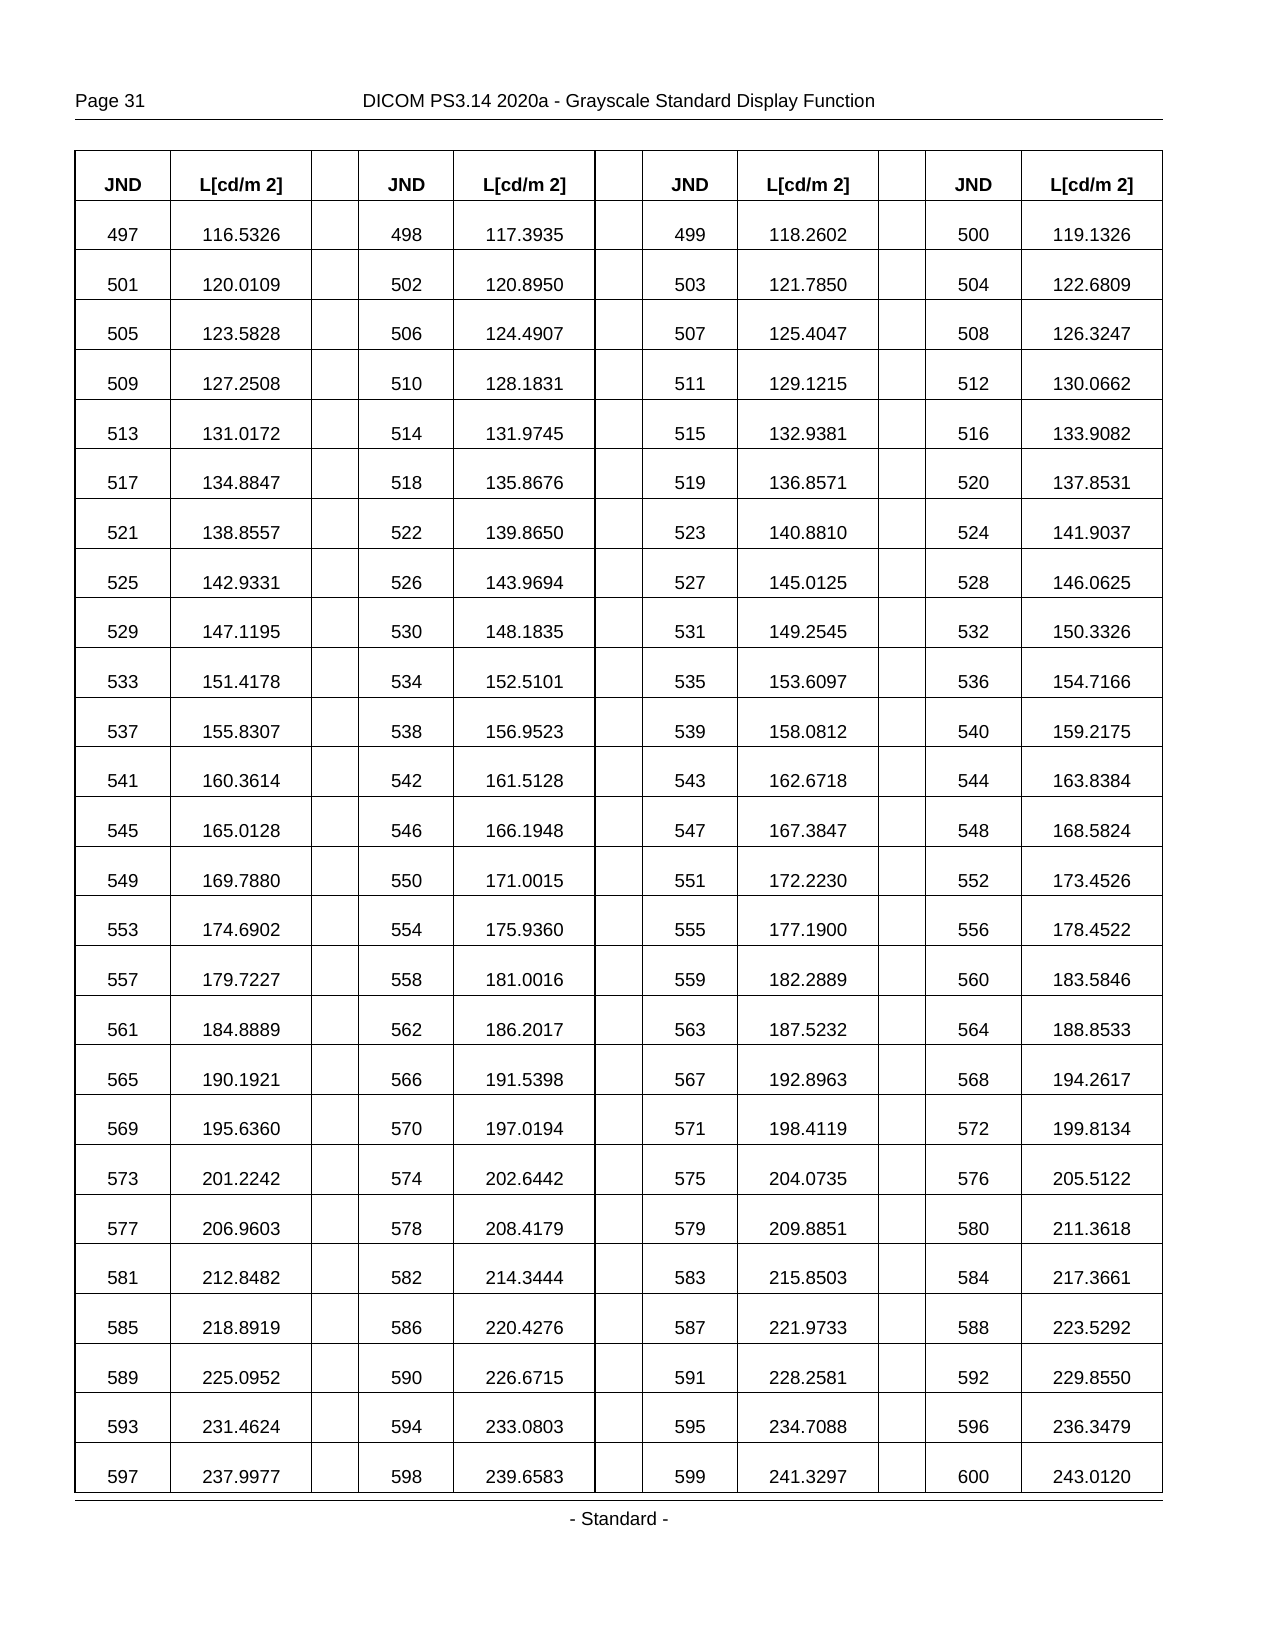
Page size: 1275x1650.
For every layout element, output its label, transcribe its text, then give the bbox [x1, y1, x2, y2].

table_cell 531 [643, 598, 737, 647]
table_header L[cd/m 2] [738, 151, 878, 200]
table_cell 502 [359, 250, 453, 299]
table_cell 525 [76, 549, 170, 597]
table_cell 592 [926, 1344, 1021, 1392]
table_cell 555 [643, 896, 737, 945]
table_cell 130.0662 [1022, 350, 1162, 398]
table_cell 542 [359, 747, 453, 796]
table_cell 534 [359, 648, 453, 697]
table_cell 205.5122 [1022, 1145, 1162, 1193]
table_cell 146.0625 [1022, 549, 1162, 597]
table_cell 583 [643, 1244, 737, 1293]
table_cell [596, 797, 642, 846]
table_cell [596, 996, 642, 1044]
table_cell 512 [926, 350, 1021, 398]
table_cell 539 [643, 698, 737, 746]
table_cell [312, 1145, 358, 1193]
table_cell 516 [926, 400, 1021, 448]
table_cell 214.3444 [454, 1244, 594, 1293]
table_cell 528 [926, 549, 1021, 597]
table_cell [312, 350, 358, 398]
table_cell 566 [359, 1045, 453, 1094]
table_cell 239.6583 [454, 1443, 594, 1492]
table_cell [596, 1344, 642, 1392]
table_cell [879, 250, 925, 299]
table_cell 117.3935 [454, 201, 594, 249]
table_cell 132.9381 [738, 400, 878, 448]
table_cell [312, 1344, 358, 1392]
table_cell [879, 598, 925, 647]
table_cell 514 [359, 400, 453, 448]
table_cell 192.8963 [738, 1045, 878, 1094]
table_cell [312, 1393, 358, 1442]
table_cell 178.4522 [1022, 896, 1162, 945]
table_cell 582 [359, 1244, 453, 1293]
table_cell 569 [76, 1095, 170, 1144]
table_cell 142.9331 [171, 549, 311, 597]
table_cell 187.5232 [738, 996, 878, 1044]
table_cell 562 [359, 996, 453, 1044]
table_cell 526 [359, 549, 453, 597]
table_cell 567 [643, 1045, 737, 1094]
table_cell [879, 449, 925, 498]
table_cell 591 [643, 1344, 737, 1392]
table_cell 599 [643, 1443, 737, 1492]
table_cell 498 [359, 201, 453, 249]
table_cell 121.7850 [738, 250, 878, 299]
table_header L[cd/m 2] [1022, 151, 1162, 200]
table_cell [879, 1393, 925, 1442]
table_cell 600 [926, 1443, 1021, 1492]
table_cell 153.6097 [738, 648, 878, 697]
table_cell 554 [359, 896, 453, 945]
table_cell 508 [926, 300, 1021, 349]
table_header [879, 151, 925, 200]
table_cell 177.1900 [738, 896, 878, 945]
table_cell [879, 1195, 925, 1243]
table_cell 160.3614 [171, 747, 311, 796]
table_cell 596 [926, 1393, 1021, 1442]
table_cell 580 [926, 1195, 1021, 1243]
table_cell 129.1215 [738, 350, 878, 398]
table_cell [312, 648, 358, 697]
table_cell 588 [926, 1294, 1021, 1342]
table_cell [879, 896, 925, 945]
table_cell 561 [76, 996, 170, 1044]
table_cell 215.8503 [738, 1244, 878, 1293]
table_cell 578 [359, 1195, 453, 1243]
table_cell 188.8533 [1022, 996, 1162, 1044]
table_cell 138.8557 [171, 499, 311, 547]
table_cell 179.7227 [171, 946, 311, 995]
table_cell 538 [359, 698, 453, 746]
table_cell 225.0952 [171, 1344, 311, 1392]
table_cell 575 [643, 1145, 737, 1193]
table_cell [879, 996, 925, 1044]
table_cell [312, 250, 358, 299]
table_cell 169.7880 [171, 847, 311, 895]
table_cell 521 [76, 499, 170, 547]
table_cell 183.5846 [1022, 946, 1162, 995]
table_cell [596, 250, 642, 299]
table_cell [879, 549, 925, 597]
table_cell [596, 946, 642, 995]
table_cell 535 [643, 648, 737, 697]
table_cell 537 [76, 698, 170, 746]
table_cell [596, 549, 642, 597]
table_cell 586 [359, 1294, 453, 1342]
table_cell 585 [76, 1294, 170, 1342]
table_cell 229.8550 [1022, 1344, 1162, 1392]
table_cell 581 [76, 1244, 170, 1293]
table_cell [596, 1443, 642, 1492]
table_cell 565 [76, 1045, 170, 1094]
table_cell [312, 797, 358, 846]
table_cell 217.3661 [1022, 1244, 1162, 1293]
table_cell 544 [926, 747, 1021, 796]
table_cell 162.6718 [738, 747, 878, 796]
table_cell 236.3479 [1022, 1393, 1162, 1442]
table_cell 158.0812 [738, 698, 878, 746]
table_cell 118.2602 [738, 201, 878, 249]
table_cell 503 [643, 250, 737, 299]
table_cell 123.5828 [171, 300, 311, 349]
table_cell 549 [76, 847, 170, 895]
table_cell 145.0125 [738, 549, 878, 597]
table_cell 139.8650 [454, 499, 594, 547]
table_cell [879, 1344, 925, 1392]
table_cell 155.8307 [171, 698, 311, 746]
table_cell 598 [359, 1443, 453, 1492]
table_cell 194.2617 [1022, 1045, 1162, 1094]
table_cell 175.9360 [454, 896, 594, 945]
table_cell 573 [76, 1145, 170, 1193]
table_cell 507 [643, 300, 737, 349]
table_cell 202.6442 [454, 1145, 594, 1193]
table_cell [879, 499, 925, 547]
table_cell 140.8810 [738, 499, 878, 547]
table_cell 524 [926, 499, 1021, 547]
table_cell 208.4179 [454, 1195, 594, 1243]
table_cell 172.2230 [738, 847, 878, 895]
table_cell 173.4526 [1022, 847, 1162, 895]
table_cell 532 [926, 598, 1021, 647]
table_cell 536 [926, 648, 1021, 697]
table_cell 133.9082 [1022, 400, 1162, 448]
table_cell 552 [926, 847, 1021, 895]
table_cell 505 [76, 300, 170, 349]
table_cell [312, 1045, 358, 1094]
table_cell [312, 300, 358, 349]
table_cell [312, 1443, 358, 1492]
table_cell 147.1195 [171, 598, 311, 647]
table_cell 165.0128 [171, 797, 311, 846]
table_cell 167.3847 [738, 797, 878, 846]
table_cell 590 [359, 1344, 453, 1392]
table_cell 199.8134 [1022, 1095, 1162, 1144]
table_cell 131.0172 [171, 400, 311, 448]
table_cell 511 [643, 350, 737, 398]
table_cell [596, 350, 642, 398]
table_cell 190.1921 [171, 1045, 311, 1094]
table_cell 518 [359, 449, 453, 498]
table_cell [879, 400, 925, 448]
table_cell 527 [643, 549, 737, 597]
table_cell 513 [76, 400, 170, 448]
table_cell 223.5292 [1022, 1294, 1162, 1342]
table_cell 593 [76, 1393, 170, 1442]
table_cell 541 [76, 747, 170, 796]
table_cell 533 [76, 648, 170, 697]
table_cell 122.6809 [1022, 250, 1162, 299]
table_cell 548 [926, 797, 1021, 846]
table_cell 234.7088 [738, 1393, 878, 1442]
table_cell 131.9745 [454, 400, 594, 448]
table_cell [879, 350, 925, 398]
table_header JND [359, 151, 453, 200]
table_cell 501 [76, 250, 170, 299]
table_cell [879, 797, 925, 846]
table_cell 166.1948 [454, 797, 594, 846]
table_cell 127.2508 [171, 350, 311, 398]
table_cell [879, 847, 925, 895]
table_cell 558 [359, 946, 453, 995]
table_cell 551 [643, 847, 737, 895]
table_cell [879, 1145, 925, 1193]
table_cell 204.0735 [738, 1145, 878, 1193]
table_cell [312, 1244, 358, 1293]
table_cell [312, 896, 358, 945]
table_cell [312, 449, 358, 498]
table_cell 150.3326 [1022, 598, 1162, 647]
table_cell 499 [643, 201, 737, 249]
table_cell 506 [359, 300, 453, 349]
table_cell 195.6360 [171, 1095, 311, 1144]
table_cell 120.0109 [171, 250, 311, 299]
table_cell 233.0803 [454, 1393, 594, 1442]
table_cell 184.8889 [171, 996, 311, 1044]
table_cell 143.9694 [454, 549, 594, 597]
table_cell 149.2545 [738, 598, 878, 647]
table_cell [312, 400, 358, 448]
table_header JND [643, 151, 737, 200]
table_cell 509 [76, 350, 170, 398]
table_cell 159.2175 [1022, 698, 1162, 746]
table_cell 530 [359, 598, 453, 647]
table_cell 520 [926, 449, 1021, 498]
table_cell 161.5128 [454, 747, 594, 796]
table_cell [312, 996, 358, 1044]
table_cell [312, 1095, 358, 1144]
table_cell [312, 549, 358, 597]
table_cell 206.9603 [171, 1195, 311, 1243]
table_cell 497 [76, 201, 170, 249]
table_cell 571 [643, 1095, 737, 1144]
table_cell 568 [926, 1045, 1021, 1094]
table_header [312, 151, 358, 200]
table_cell 564 [926, 996, 1021, 1044]
table_cell [596, 698, 642, 746]
table_cell 156.9523 [454, 698, 594, 746]
table_cell 546 [359, 797, 453, 846]
table_cell 221.9733 [738, 1294, 878, 1342]
table_cell 209.8851 [738, 1195, 878, 1243]
table_cell [596, 201, 642, 249]
table_cell [596, 747, 642, 796]
table_cell 540 [926, 698, 1021, 746]
table_cell 171.0015 [454, 847, 594, 895]
table_cell [596, 1095, 642, 1144]
table_cell 154.7166 [1022, 648, 1162, 697]
table_cell [312, 201, 358, 249]
table_cell [596, 896, 642, 945]
table_cell [596, 1393, 642, 1442]
table_cell 574 [359, 1145, 453, 1193]
table_cell 557 [76, 946, 170, 995]
table_cell 519 [643, 449, 737, 498]
table_header L[cd/m 2] [171, 151, 311, 200]
table_cell 243.0120 [1022, 1443, 1162, 1492]
table_cell 148.1835 [454, 598, 594, 647]
table_cell [596, 449, 642, 498]
table_cell [596, 499, 642, 547]
table_cell [312, 1294, 358, 1342]
table_cell 595 [643, 1393, 737, 1442]
table_cell 597 [76, 1443, 170, 1492]
table_cell 152.5101 [454, 648, 594, 697]
table_cell [596, 1145, 642, 1193]
table_cell 168.5824 [1022, 797, 1162, 846]
table_cell 563 [643, 996, 737, 1044]
table_cell [879, 1294, 925, 1342]
table_cell 136.8571 [738, 449, 878, 498]
table_cell 181.0016 [454, 946, 594, 995]
table_cell 576 [926, 1145, 1021, 1193]
table_cell 579 [643, 1195, 737, 1243]
table_cell [879, 201, 925, 249]
table_cell [596, 598, 642, 647]
table_cell 174.6902 [171, 896, 311, 945]
table_header [596, 151, 642, 200]
table_cell 201.2242 [171, 1145, 311, 1193]
table_cell [879, 1045, 925, 1094]
table_cell 186.2017 [454, 996, 594, 1044]
table_cell 135.8676 [454, 449, 594, 498]
table_header JND [76, 151, 170, 200]
table_cell 212.8482 [171, 1244, 311, 1293]
table_cell 529 [76, 598, 170, 647]
table_cell 584 [926, 1244, 1021, 1293]
table_cell 163.8384 [1022, 747, 1162, 796]
table_cell [312, 1195, 358, 1243]
table_header JND [926, 151, 1021, 200]
table_cell 182.2889 [738, 946, 878, 995]
table_cell [879, 747, 925, 796]
table_cell 504 [926, 250, 1021, 299]
table_cell 510 [359, 350, 453, 398]
table_cell [596, 1244, 642, 1293]
table_cell [312, 847, 358, 895]
table_cell 594 [359, 1393, 453, 1442]
table_cell 523 [643, 499, 737, 547]
table_cell [596, 648, 642, 697]
table_cell [312, 946, 358, 995]
table_cell 218.8919 [171, 1294, 311, 1342]
table_cell 572 [926, 1095, 1021, 1144]
table_cell [312, 499, 358, 547]
table_cell 134.8847 [171, 449, 311, 498]
table_cell [879, 1244, 925, 1293]
table_cell [596, 847, 642, 895]
table_cell 141.9037 [1022, 499, 1162, 547]
table_cell 197.0194 [454, 1095, 594, 1144]
table_cell [312, 598, 358, 647]
table_cell [312, 698, 358, 746]
table_cell 237.9977 [171, 1443, 311, 1492]
table_cell 550 [359, 847, 453, 895]
table_cell 124.4907 [454, 300, 594, 349]
table_cell [596, 1045, 642, 1094]
table_cell 500 [926, 201, 1021, 249]
table_cell 570 [359, 1095, 453, 1144]
table_cell 547 [643, 797, 737, 846]
table_cell [312, 747, 358, 796]
table_cell 151.4178 [171, 648, 311, 697]
table_cell [879, 1095, 925, 1144]
table_cell 220.4276 [454, 1294, 594, 1342]
table_cell 125.4047 [738, 300, 878, 349]
table_cell 128.1831 [454, 350, 594, 398]
table_cell 556 [926, 896, 1021, 945]
table_cell 116.5326 [171, 201, 311, 249]
table_cell 119.1326 [1022, 201, 1162, 249]
table_cell 553 [76, 896, 170, 945]
table_cell 241.3297 [738, 1443, 878, 1492]
table_cell 515 [643, 400, 737, 448]
table_cell 228.2581 [738, 1344, 878, 1392]
table_cell 560 [926, 946, 1021, 995]
table_cell 577 [76, 1195, 170, 1243]
table_cell [879, 300, 925, 349]
table_cell 198.4119 [738, 1095, 878, 1144]
table_cell 120.8950 [454, 250, 594, 299]
table_cell 587 [643, 1294, 737, 1342]
table_cell [879, 946, 925, 995]
table_cell 517 [76, 449, 170, 498]
table_cell [879, 648, 925, 697]
table_cell 589 [76, 1344, 170, 1392]
table_cell 126.3247 [1022, 300, 1162, 349]
table_cell 231.4624 [171, 1393, 311, 1442]
table_cell 191.5398 [454, 1045, 594, 1094]
table_cell 559 [643, 946, 737, 995]
table_cell 522 [359, 499, 453, 547]
table_cell [596, 1195, 642, 1243]
table_header L[cd/m 2] [454, 151, 594, 200]
table_cell 211.3618 [1022, 1195, 1162, 1243]
table_cell [879, 1443, 925, 1492]
table_cell 137.8531 [1022, 449, 1162, 498]
table_cell [596, 1294, 642, 1342]
table_cell 545 [76, 797, 170, 846]
table_cell [879, 698, 925, 746]
table_cell [596, 400, 642, 448]
table_cell 543 [643, 747, 737, 796]
table_cell [596, 300, 642, 349]
table_cell 226.6715 [454, 1344, 594, 1392]
